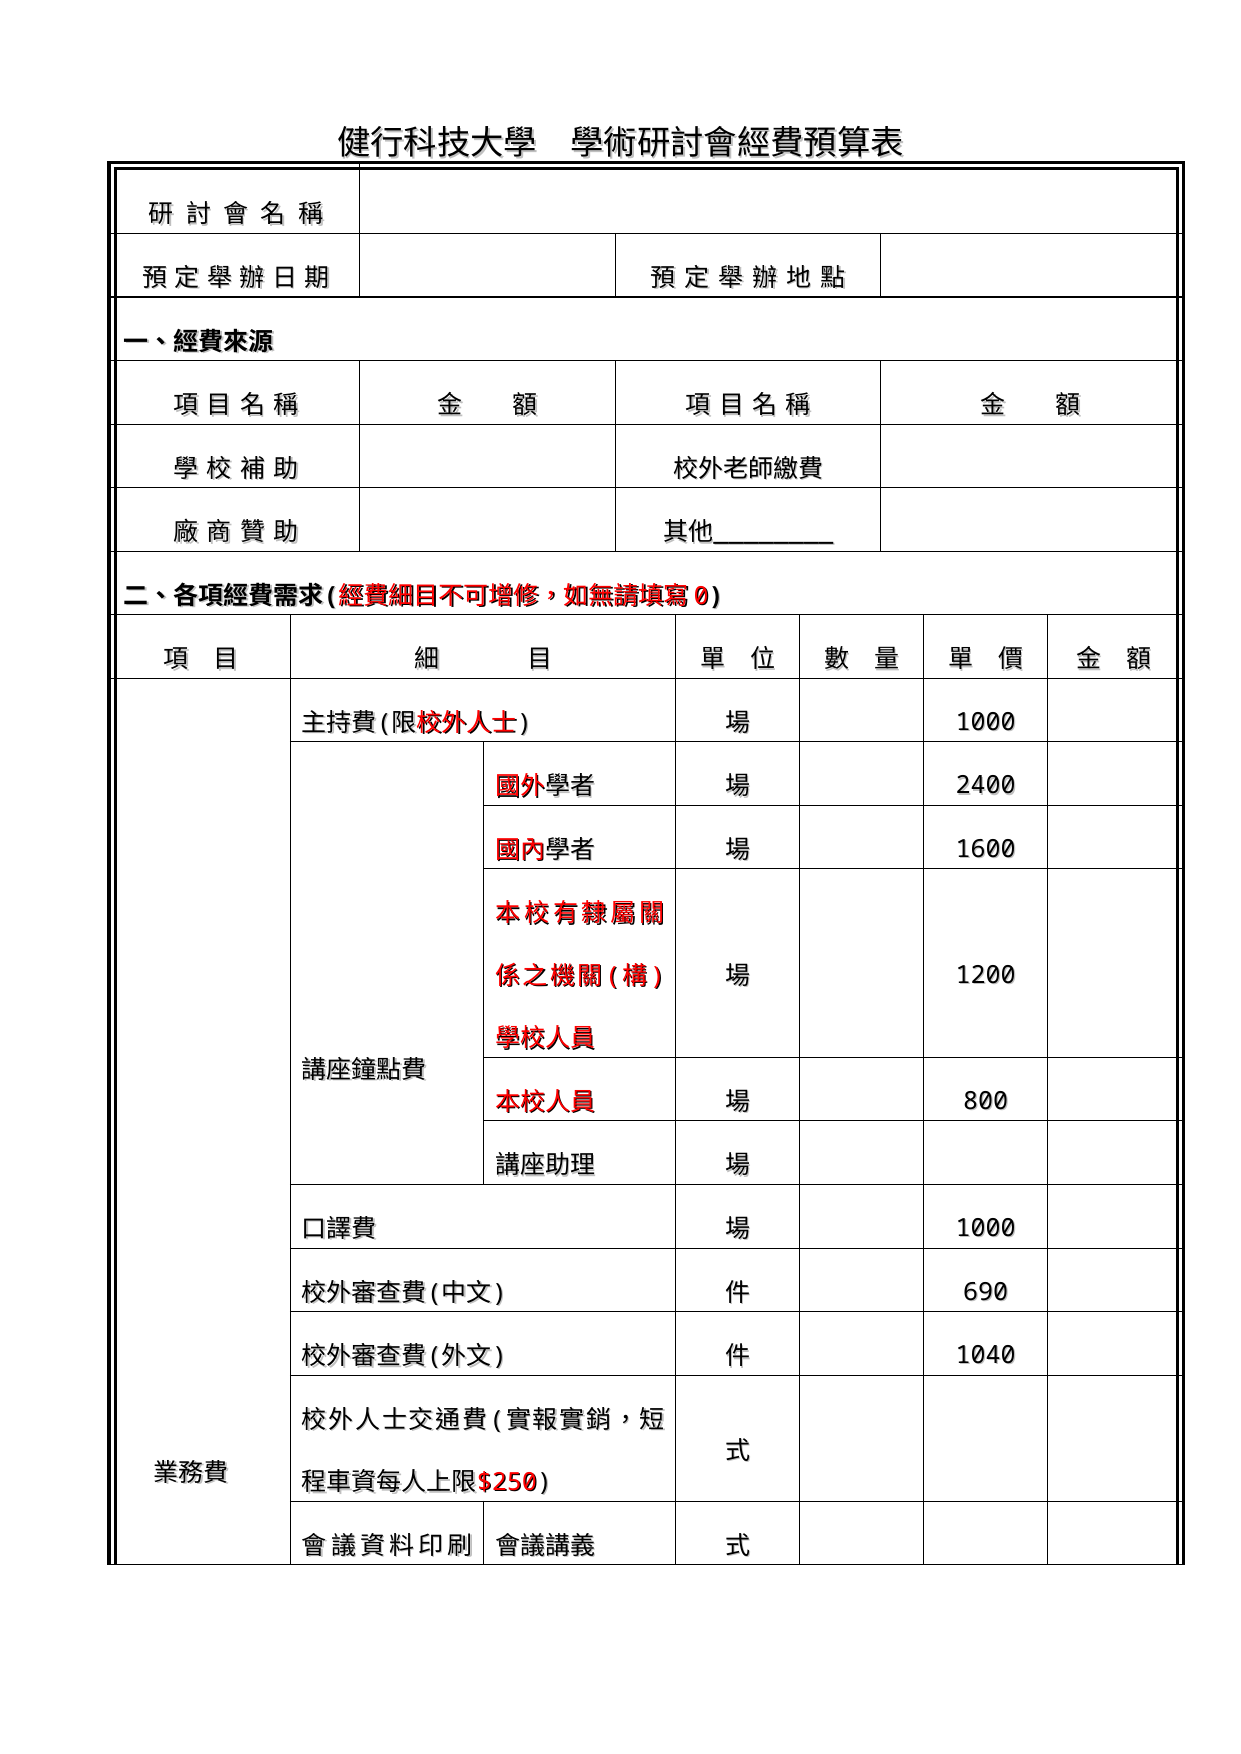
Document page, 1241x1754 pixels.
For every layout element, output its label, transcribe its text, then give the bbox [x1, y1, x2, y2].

table_cell [1048, 1502, 1176, 1564]
table_cell 二、各項經費需求(經費細目不可增修，如無請填寫0) [117, 552, 1176, 614]
table_cell 校外老師繳費 [616, 425, 880, 487]
table_cell 場 [676, 806, 799, 868]
table_cell 主持費(限校外人士) [291, 679, 675, 741]
table_cell 件 [676, 1312, 799, 1374]
table_cell 會議講義 [484, 1502, 675, 1564]
table_cell 式 [676, 1502, 799, 1564]
table_cell 1000 [924, 1185, 1047, 1247]
table_cell 國內學者 [484, 806, 675, 868]
table_cell [881, 488, 1176, 551]
table_cell 會議資料印刷 [291, 1502, 483, 1564]
table_cell 金額 [881, 361, 1176, 423]
table_cell 單 價 [924, 615, 1047, 678]
table_cell 細 目 [291, 615, 675, 678]
table_cell [800, 1502, 923, 1564]
table_cell 1040 [924, 1312, 1047, 1374]
table_cell [800, 869, 923, 1057]
table_cell 口譯費 [291, 1185, 675, 1247]
table_cell 數 量 [800, 615, 923, 678]
table_cell 本校人員 [484, 1058, 675, 1120]
table_cell 690 [924, 1249, 1047, 1311]
table_cell 國外學者 [484, 742, 675, 805]
table_cell 件 [676, 1249, 799, 1311]
table_cell 學校補助 [117, 425, 359, 487]
table_cell 校外人士交通費(實報實銷，短程車資每人上限$250) [291, 1376, 675, 1501]
table_cell [1048, 1121, 1176, 1184]
table_cell 項 目 [117, 615, 290, 678]
table_cell [924, 1376, 1047, 1501]
table_cell [800, 679, 923, 741]
table_cell 其他________ [616, 488, 880, 551]
table_cell 800 [924, 1058, 1047, 1120]
table_cell 廠商贊助 [117, 488, 359, 551]
table_cell 金額 [360, 361, 615, 423]
table_cell 一、經費來源 [117, 298, 1176, 360]
table_cell 預定舉辦地點 [616, 234, 880, 296]
table_cell 業務費 [117, 679, 290, 1564]
table_cell [800, 806, 923, 868]
table_cell [924, 1121, 1047, 1184]
table_cell 場 [676, 679, 799, 741]
table_cell [360, 425, 615, 487]
table_cell 場 [676, 1185, 799, 1247]
table_cell [1048, 869, 1176, 1057]
table_cell [1048, 1376, 1176, 1501]
table_header [360, 164, 1180, 233]
table_cell 校外審查費(外文) [291, 1312, 675, 1374]
table_cell 講座助理 [484, 1121, 675, 1184]
table_cell [881, 234, 1176, 296]
table_cell 校外審查費(中文) [291, 1249, 675, 1311]
table_cell 項目名稱 [117, 361, 359, 423]
table_cell 1000 [924, 679, 1047, 741]
table_cell 場 [676, 869, 799, 1057]
table_cell [800, 1376, 923, 1501]
table_cell 本校有隸屬關係之機關(構)學校人員 [484, 869, 675, 1057]
table_cell 講座鐘點費 [291, 742, 483, 1184]
table_cell 場 [676, 1058, 799, 1120]
text 健行科技大學 學術研討會經費預算表 [118, 98, 1122, 161]
table_cell [1048, 806, 1176, 868]
table_cell [800, 1185, 923, 1247]
table_cell [1048, 1249, 1176, 1311]
table_cell [360, 234, 615, 296]
table_header [360, 170, 1176, 233]
table_cell 2400 [924, 742, 1047, 805]
table_cell [881, 425, 1176, 487]
table_cell [800, 742, 923, 805]
table_cell [1048, 1058, 1176, 1120]
table_cell 場 [676, 742, 799, 805]
table_cell [800, 1058, 923, 1120]
table_cell [924, 1502, 1047, 1564]
table_cell 預定舉辦日期 [117, 234, 359, 296]
table_cell 式 [676, 1376, 799, 1501]
table_cell [360, 488, 615, 551]
table_cell 金 額 [1048, 615, 1176, 678]
table_cell 場 [676, 1121, 799, 1184]
table_cell [1048, 742, 1176, 805]
table_cell 1600 [924, 806, 1047, 868]
table_cell [800, 1121, 923, 1184]
table_cell [1048, 1312, 1176, 1374]
table_cell [1048, 1185, 1176, 1247]
table_header 研討會名稱 [112, 164, 359, 233]
table_cell [800, 1312, 923, 1374]
table_cell 單 位 [676, 615, 799, 678]
table_cell [800, 1249, 923, 1311]
table_cell 1200 [924, 869, 1047, 1057]
table_cell [1048, 679, 1176, 741]
table_cell 項目名稱 [616, 361, 880, 423]
